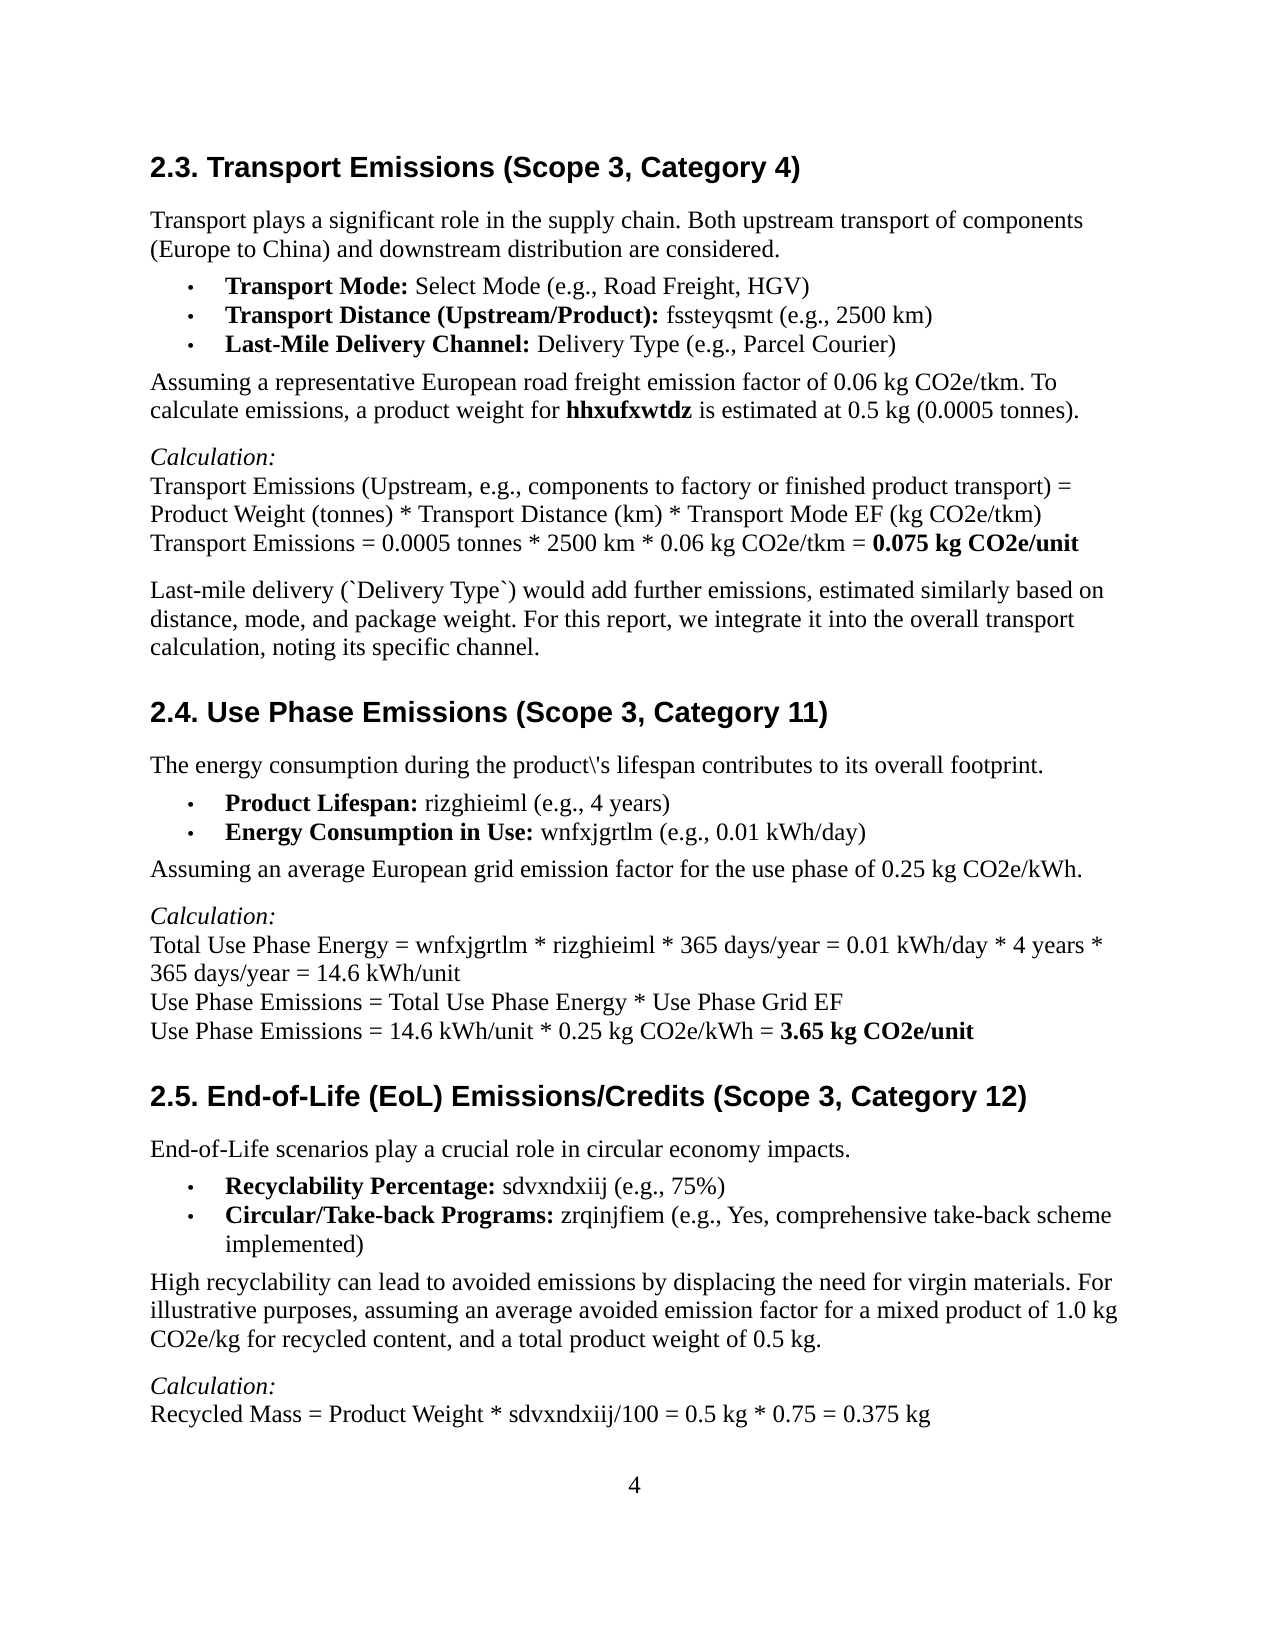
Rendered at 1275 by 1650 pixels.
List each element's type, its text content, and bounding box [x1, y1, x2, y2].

list Energy Consumption in Use: wnfxjgrtlm (e.g., 0.01 kWh/day) [187, 817, 1125, 845]
text End-of-Life scenarios play a crucial role in circular economy impacts. [150, 1134, 1125, 1162]
text Transport plays a significant role in the supply chain. Both upstream transport of components (Europe to China) and downstream distribution are considered. [150, 205, 1125, 262]
text Calculation: Total Use Phase Energy = wnfxjgrtlm * rizghieiml * 365 days/year = 0.01 kWh/day * 4 years * 365 days/year = 14.6 kWh/unit Use Phase Emissions = Total Use Phase Energy * Use Phase Grid EF Use Phase Emissions = 14.6 kWh/unit * 0.25 kg CO2e/kWh = 3.65 kg CO2e/unit [150, 901, 1125, 1045]
text The energy consumption during the product\'s lifespan contributes to its overall footprint. [150, 750, 1125, 779]
subtitle 2.3. Transport Emissions (Scope 3, Category 4) [150, 150, 1125, 183]
text Calculation: Transport Emissions (Upstream, e.g., components to factory or finished product transport) = Product Weight (tonnes) * Transport Distance (km) * Transport Mode EF (kg CO2e/tkm) Transport Emissions = 0.0005 tonnes * 2500 km * 0.06 kg CO2e/tkm = 0.075 kg CO2e/unit [150, 442, 1125, 557]
list Circular/Take-back Programs: zrqinjfiem (e.g., Yes, comprehensive take-back scheme implemented) [187, 1200, 1125, 1258]
subtitle 2.5. End-of-Life (EoL) Emissions/Credits (Scope 3, Category 12) [150, 1079, 1125, 1112]
subtitle 2.4. Use Phase Emissions (Scope 3, Category 11) [150, 695, 1125, 729]
list Transport Mode: Select Mode (e.g., Road Freight, HGV) [187, 271, 1125, 300]
text High recyclability can lead to avoided emissions by displacing the need for virgin materials. For illustrative purposes, assuming an average avoided emission factor for a mixed product of 1.0 kg CO2e/kg for recycled content, and a total product weight of 0.5 kg. [150, 1267, 1125, 1353]
list Transport Distance (Upstream/Product): fssteyqsmt (e.g., 2500 km) [187, 300, 1125, 329]
list Recyclability Percentage: sdvxndxiij (e.g., 75%) [187, 1171, 1125, 1200]
text Calculation: Recycled Mass = Product Weight * sdvxndxiij/100 = 0.5 kg * 0.75 = 0.375 kg [150, 1371, 1125, 1428]
text Assuming a representative European road freight emission factor of 0.06 kg CO2e/tkm. To calculate emissions, a product weight for hhxufxwtdz is estimated at 0.5 kg (0.0005 tonnes). [150, 367, 1125, 424]
list Product Lifespan: rizghieiml (e.g., 4 years) [187, 788, 1125, 817]
text Assuming an average European grid emission factor for the use phase of 0.25 kg CO2e/kWh. [150, 854, 1125, 883]
list Last-Mile Delivery Channel: Delivery Type (e.g., Parcel Courier) [187, 329, 1125, 358]
text Last-mile delivery (`Delivery Type`) would add further emissions, estimated similarly based on distance, mode, and package weight. For this report, we integrate it into the overall transport calculation, noting its specific channel. [150, 575, 1125, 661]
